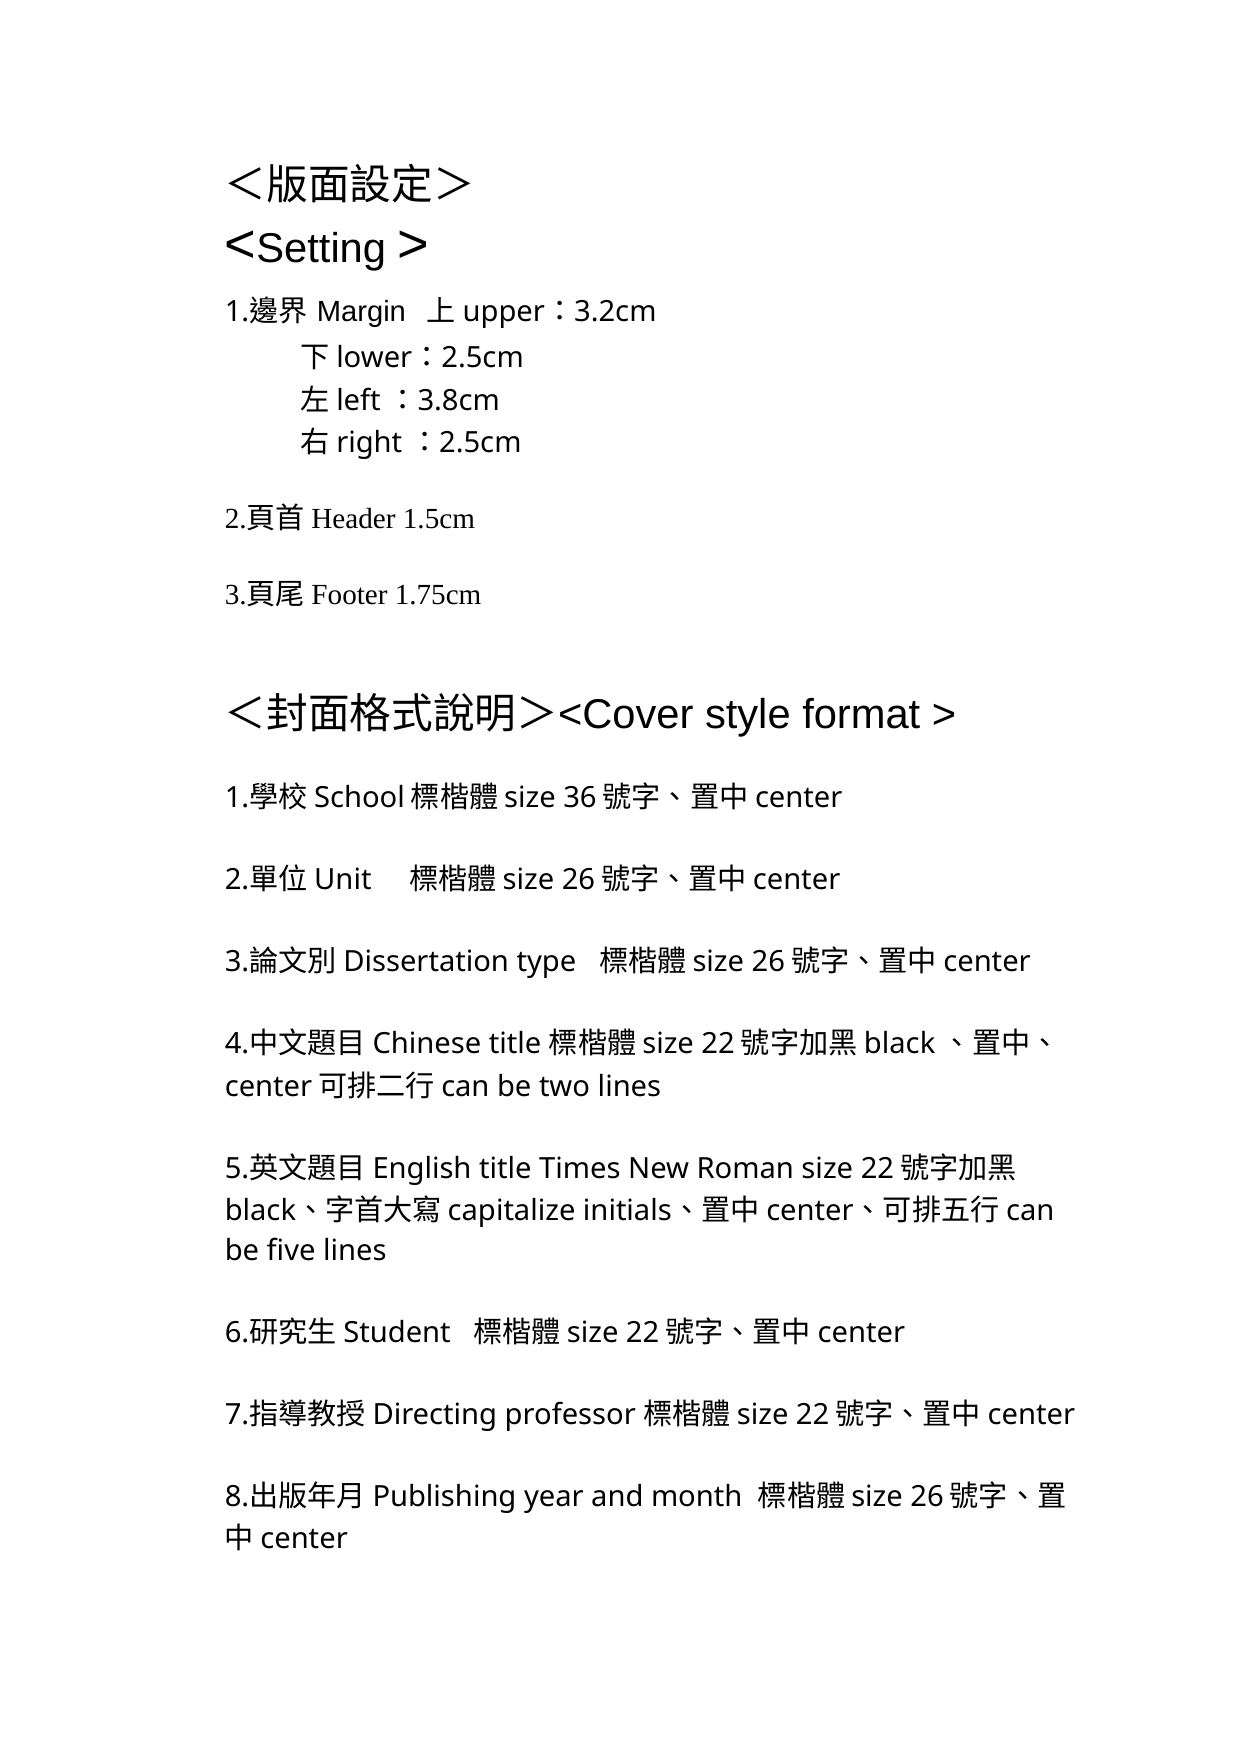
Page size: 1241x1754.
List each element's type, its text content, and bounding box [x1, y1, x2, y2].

text 7.指導教授 Directing professor 標楷體size 22號字、置中 center [224, 1391, 1092, 1433]
text 8.出版年月 Publishing year and month 標楷體size 26號字、置中 center [224, 1473, 1092, 1557]
text 3.論文別 Dissertation type 標楷體size 26號字、置中 center [224, 938, 1092, 980]
text <Setting > [224, 211, 1092, 273]
text 下 lower：2.5cm [224, 334, 1092, 376]
text 右 right ：2.5cm [224, 419, 1092, 461]
text 1.邊界 Margin 上 upper：3.2cm [224, 273, 1092, 334]
text ＜封面格式說明＞<Cover style format > [224, 680, 1092, 740]
text 4.中文題目 Chinese title 標楷體size 22號字加黑 black 、置中、center可排二行 can be two lines [224, 1020, 1092, 1105]
text 5.英文題目 English title Times New Roman size 22號字加黑 black、字首大寫capitalize initials、置中 center、可排五行 can be five lines [224, 1144, 1092, 1269]
text 2.單位 Unit 標楷體size 26號字、置中center [224, 856, 1092, 898]
text 1.學校 School標楷體size 36號字、置中 center [224, 774, 1092, 816]
text 2.頁首 Header 1.5cm [224, 494, 1092, 537]
text ＜版面設定＞ [224, 151, 1092, 211]
text 左 left ：3.8cm [224, 376, 1092, 419]
text 3.頁尾 Footer 1.75cm [224, 570, 1092, 613]
text 6.研究生 Student 標楷體size 22號字、置中 center [224, 1308, 1092, 1351]
